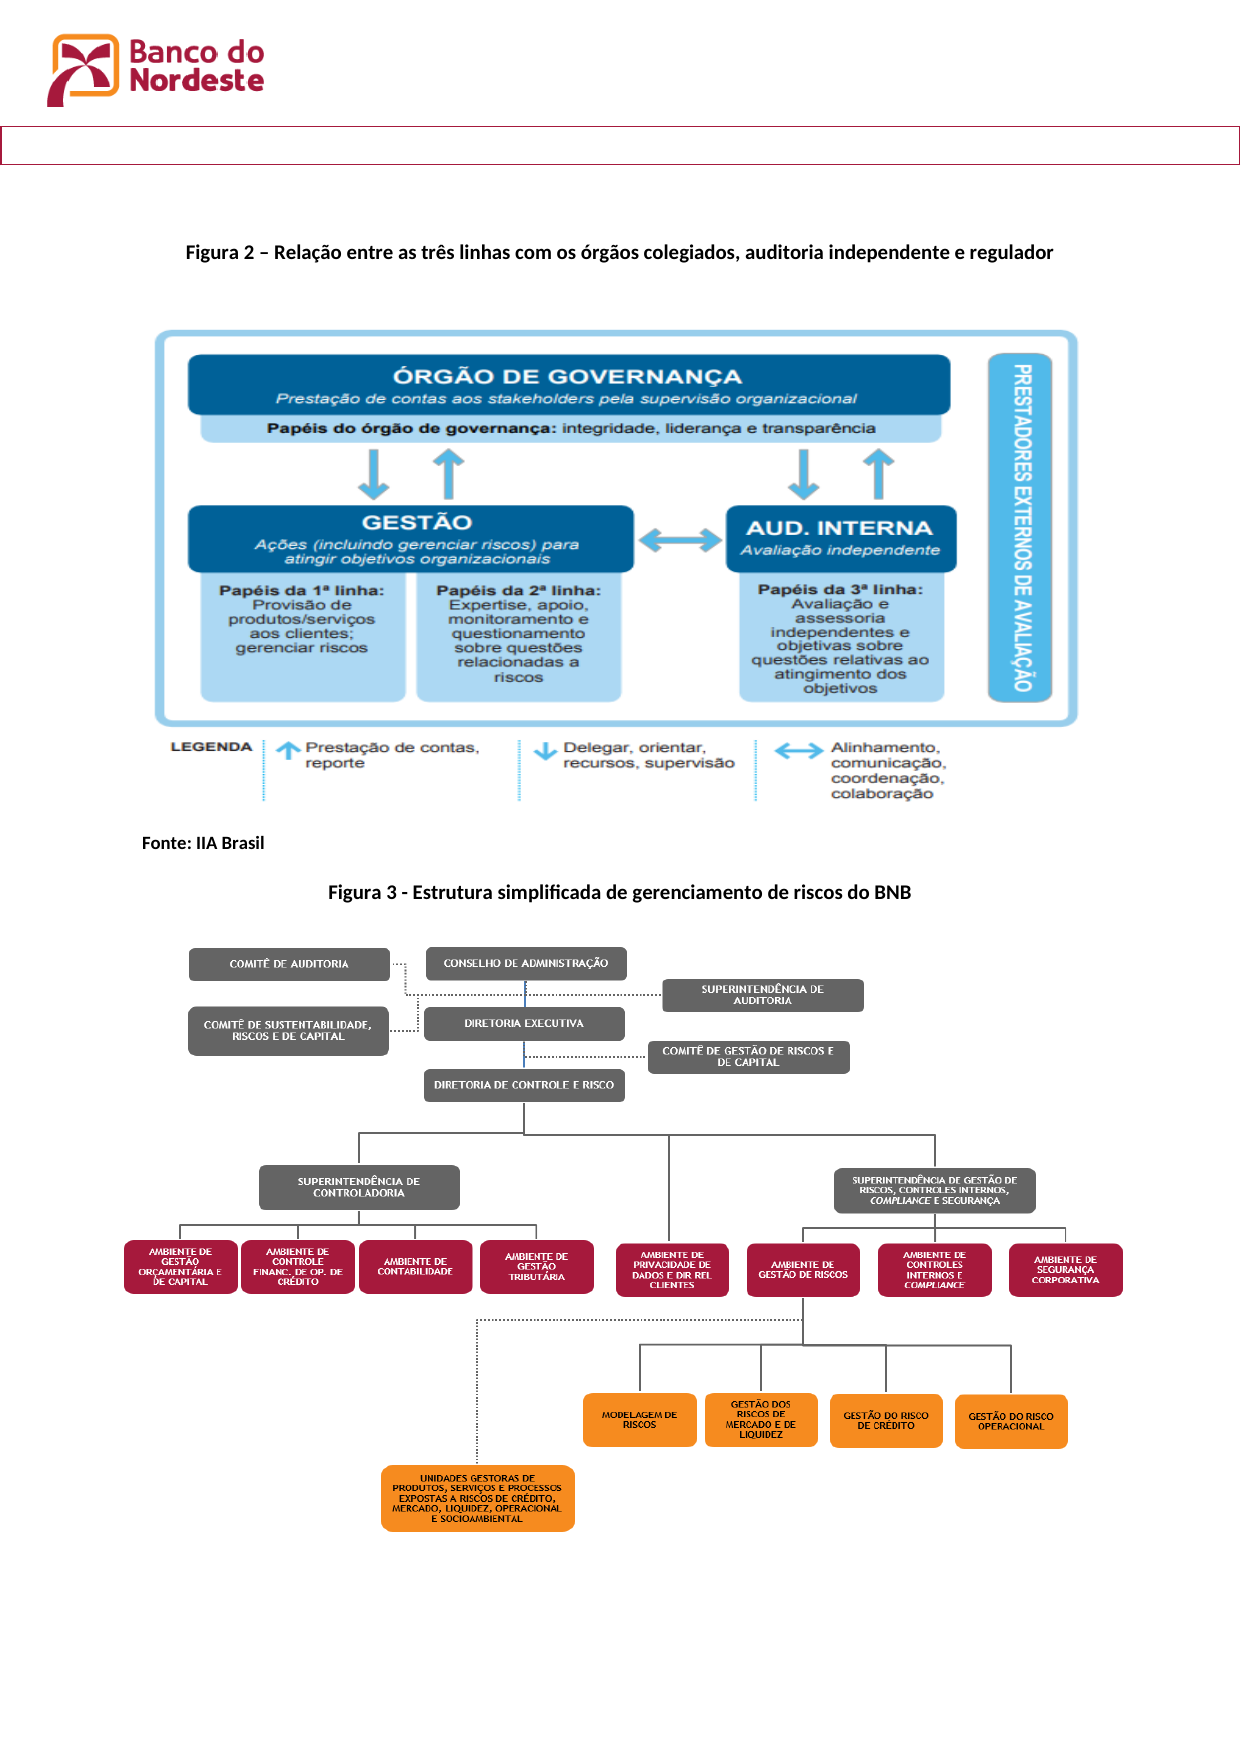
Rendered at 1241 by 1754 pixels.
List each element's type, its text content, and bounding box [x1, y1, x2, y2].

text Fonte: IIA Brasil [112, 831, 1128, 854]
text Figura 2 – Relação entre as três linhas com os órgãos colegiados, auditoria independente e regulador [112, 239, 1128, 264]
text Figura 3 - Estrutura simplificada de gerenciamento de riscos do BNB [112, 879, 1128, 904]
